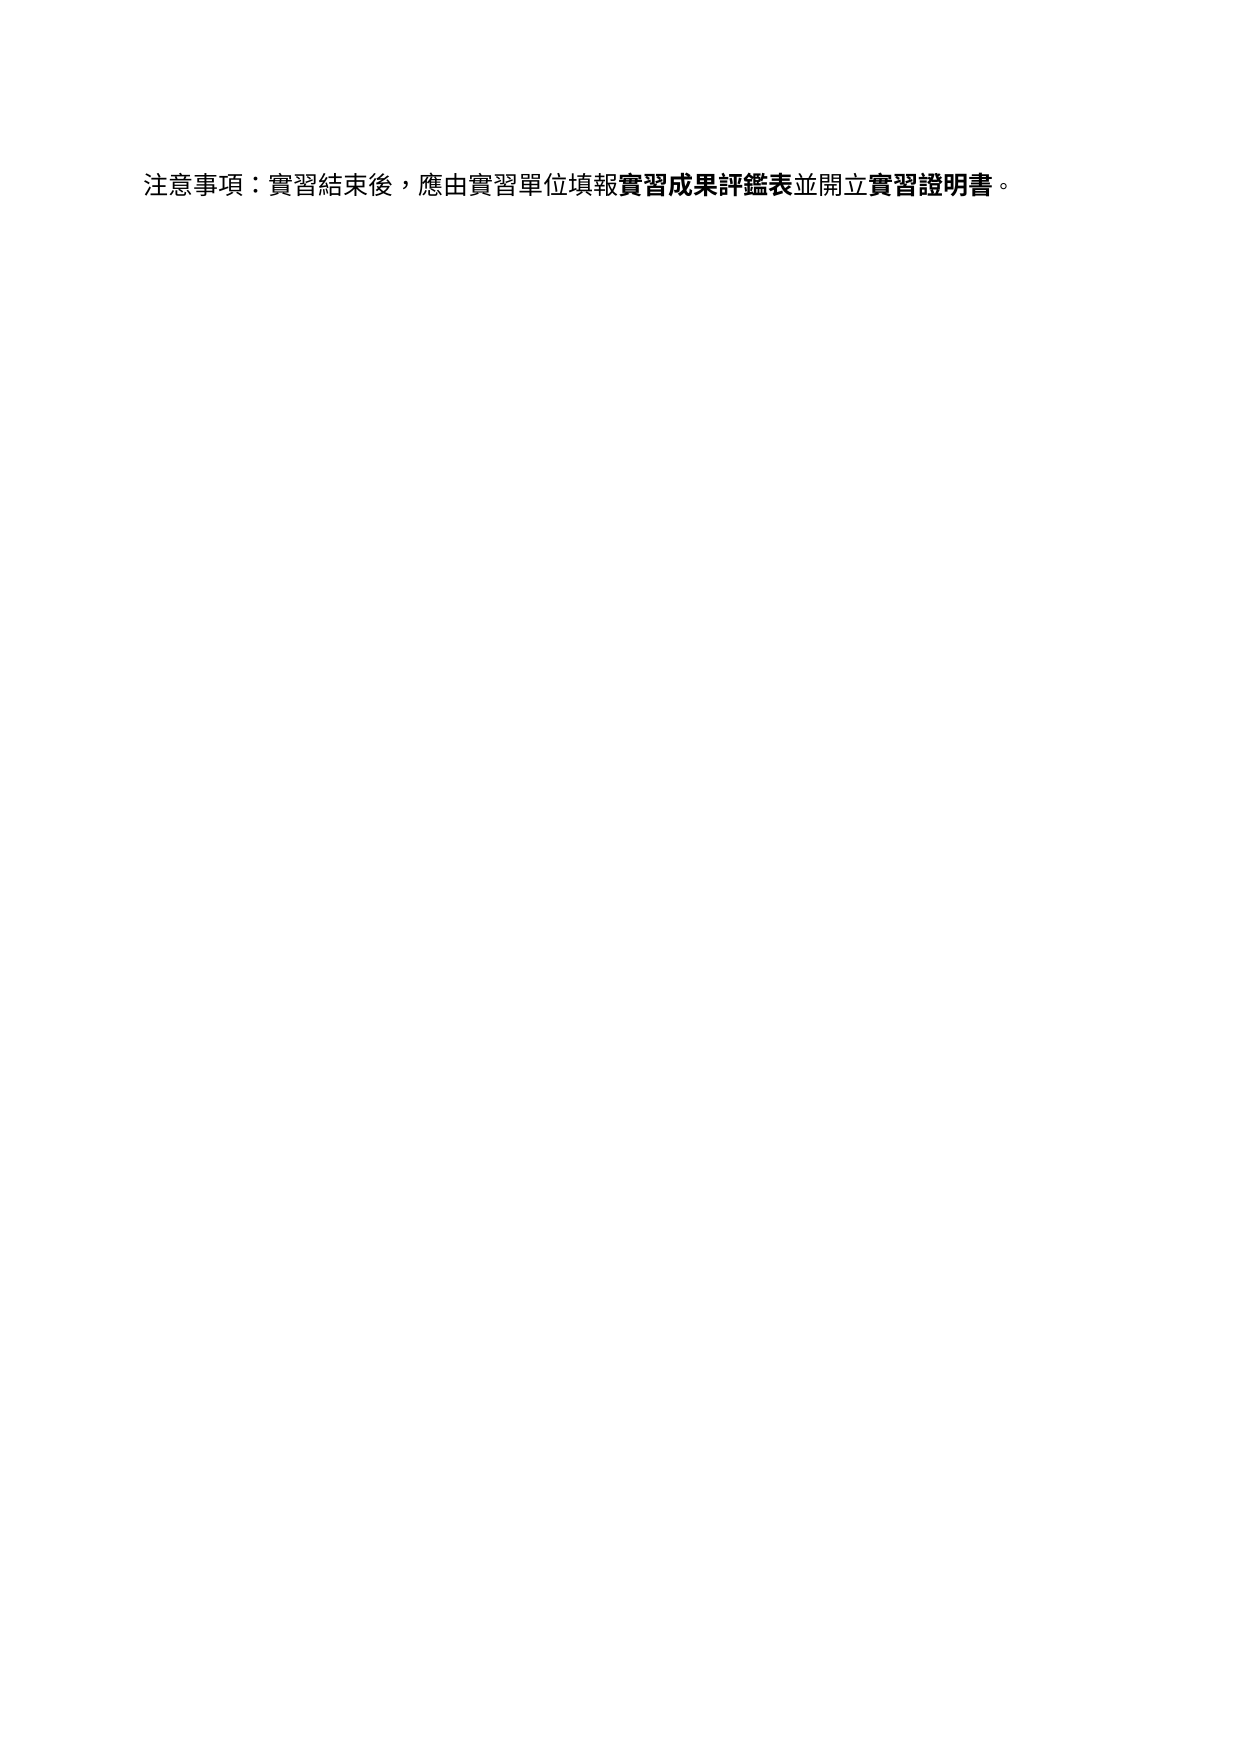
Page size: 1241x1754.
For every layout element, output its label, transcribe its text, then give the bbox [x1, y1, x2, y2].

text 注意事項：實習結束後，應由實習單位填報實習成果評鑑表並開立實習證明書。 [143, 164, 1053, 202]
